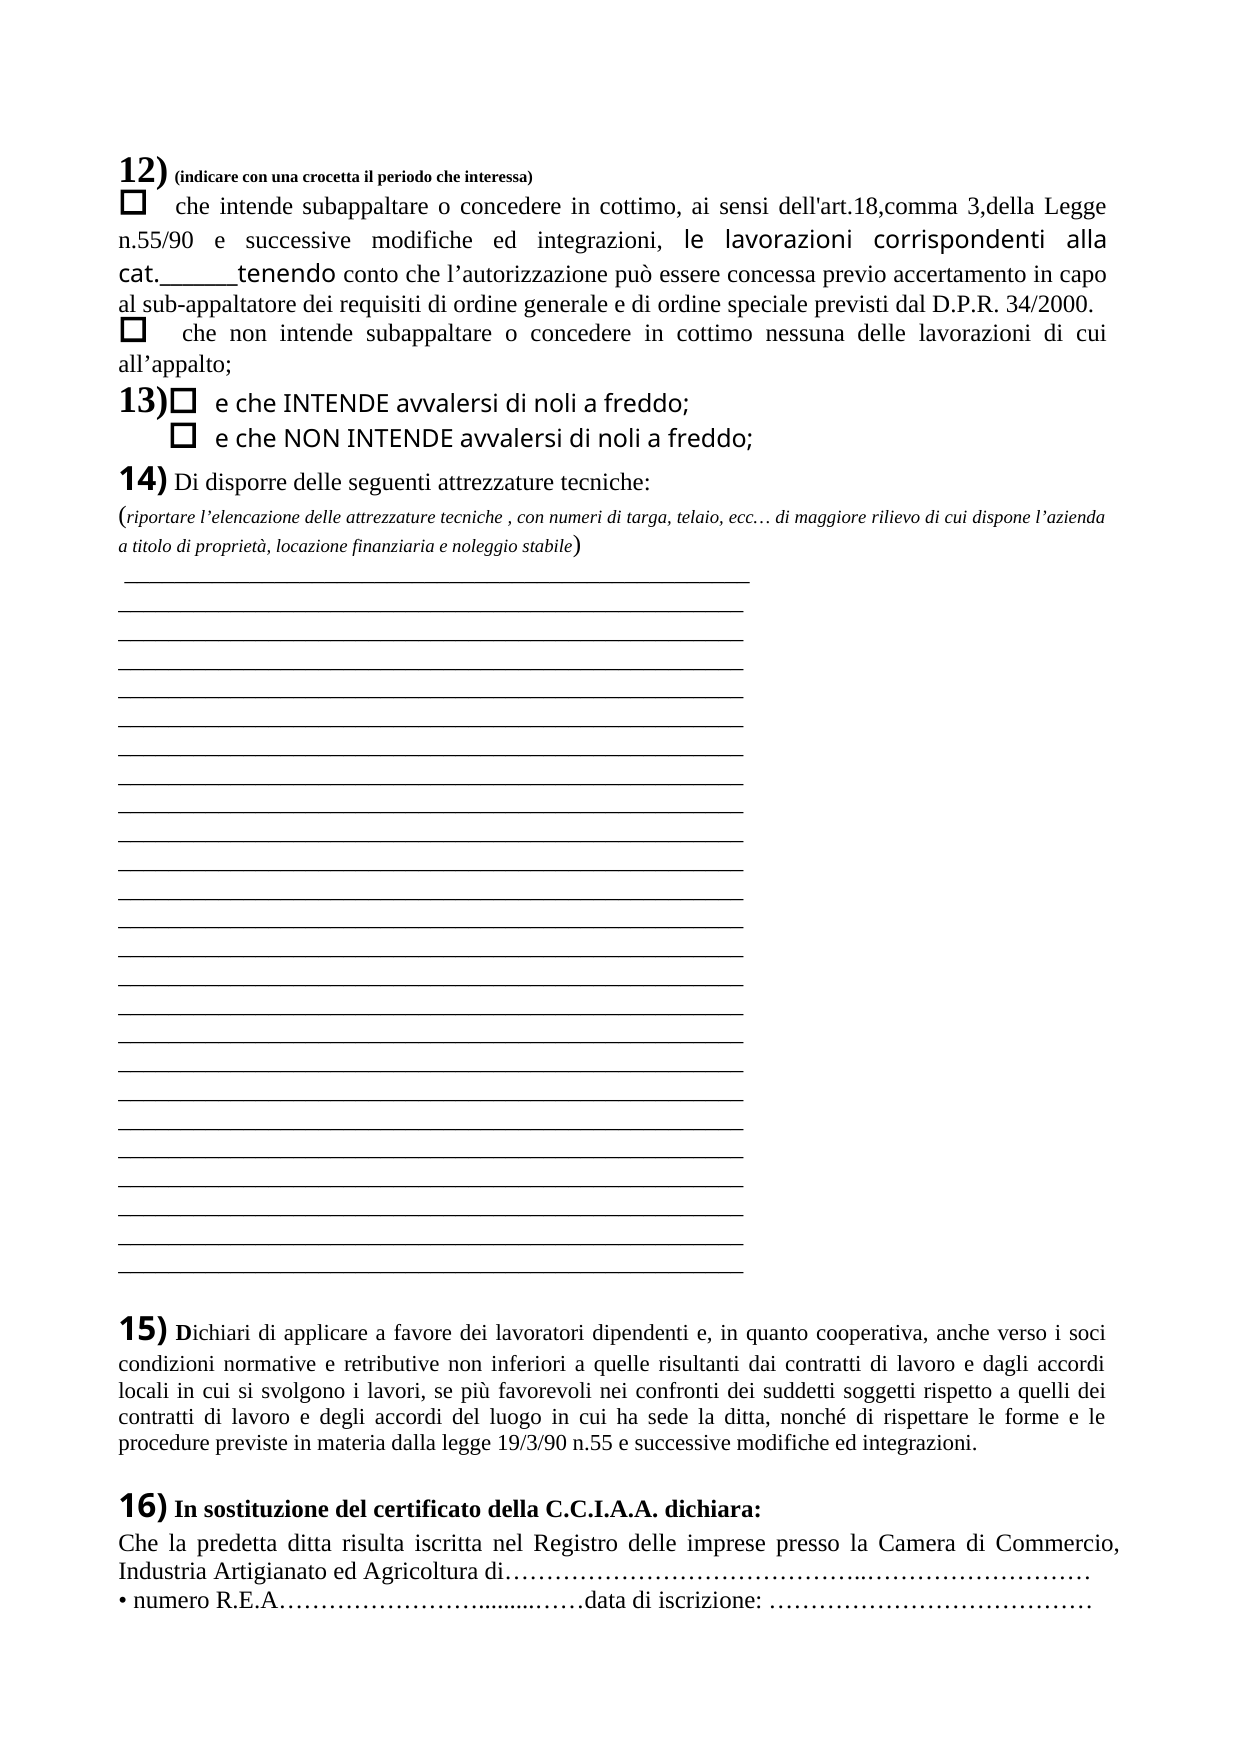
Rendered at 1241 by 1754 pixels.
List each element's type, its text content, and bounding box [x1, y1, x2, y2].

text  che non intende subappaltare o concedere in cottimo nessuna delle lavorazioni di cui all’appalto; [118, 318, 1107, 377]
text __________________________________________________ [118, 960, 1107, 989]
text __________________________________________________ [118, 557, 1107, 586]
text __________________________________________________ [118, 759, 1107, 787]
text • numero R.E.A…………………….........……data di iscrizione: ………………………………… [118, 1585, 1122, 1614]
text __________________________________________________ [118, 1190, 1107, 1219]
text 13)e che INTENDE avvalersi di noli a freddo; [118, 377, 1122, 421]
text __________________________________________________ [118, 1017, 1107, 1046]
text __________________________________________________ [118, 1046, 1107, 1075]
text 16) In sostituzione del certificato della C.C.I.A.A. dichiara: [118, 1482, 1122, 1528]
text __________________________________________________ [118, 931, 1107, 960]
text __________________________________________________ [118, 644, 1107, 672]
text __________________________________________________ [118, 1104, 1107, 1132]
text __________________________________________________ [118, 787, 1107, 816]
text e che NON INTENDE avvalersi di noli a freddo; [118, 421, 1107, 454]
text __________________________________________________ [118, 672, 1107, 701]
text __________________________________________________ [118, 874, 1107, 902]
text __________________________________________________ [118, 1219, 1107, 1247]
text __________________________________________________ [118, 586, 1107, 615]
text __________________________________________________ [118, 701, 1107, 730]
text __________________________________________________ [118, 1132, 1107, 1161]
text (riportare l’elencazione delle attrezzature tecniche , con numeri di targa, telaio, ecc… di maggiore rilievo di cui dispone l’azienda a titolo di proprietà, locazione finanziaria e noleggio stabile) [118, 500, 1107, 557]
text __________________________________________________ [118, 615, 1107, 644]
text __________________________________________________ [118, 816, 1107, 845]
text __________________________________________________ [118, 1161, 1107, 1190]
text  che intende subappaltare o concedere in cottimo, ai sensi dell'art.18,comma 3,della Legge n.55/90 e successive modifiche ed integrazioni, le lavorazioni corrispondenti alla cat._______tenendo conto che l’autorizzazione può essere concessa previo accertamento in capo al sub-appaltatore dei requisiti di ordine generale e di ordine speciale previsti dal D.P.R. 34/2000. [118, 191, 1107, 318]
text Che la predetta ditta risulta iscritta nel Registro delle imprese presso la Camera di Commercio, Industria Artigianato ed Agricoltura di……………………………………..……………………… [118, 1528, 1122, 1585]
text 12) (indicare con una crocetta il periodo che interessa) [118, 148, 1107, 191]
text __________________________________________________ [118, 902, 1107, 931]
text __________________________________________________ [118, 989, 1107, 1017]
text __________________________________________________ [118, 845, 1107, 874]
text __________________________________________________ [118, 1247, 1107, 1276]
text __________________________________________________ [118, 1075, 1107, 1104]
text __________________________________________________ [118, 730, 1107, 759]
text 14) Di disporre delle seguenti attrezzature tecniche: [118, 454, 1107, 500]
text 15) Dichiari di applicare a favore dei lavoratori dipendenti e, in quanto cooperativa, anche verso i soci condizioni normative e retributive non inferiori a quelle risultanti dai contratti di lavoro e dagli accordi locali in cui si svolgono i lavori, se più favorevoli nei confronti dei suddetti soggetti rispetto a quelli dei contratti di lavoro e degli accordi del luogo in cui ha sede la ditta, nonché di rispettare le forme e le procedure previste in materia dalla legge 19/3/90 n.55 e successive modifiche ed integrazioni. [118, 1305, 1107, 1456]
